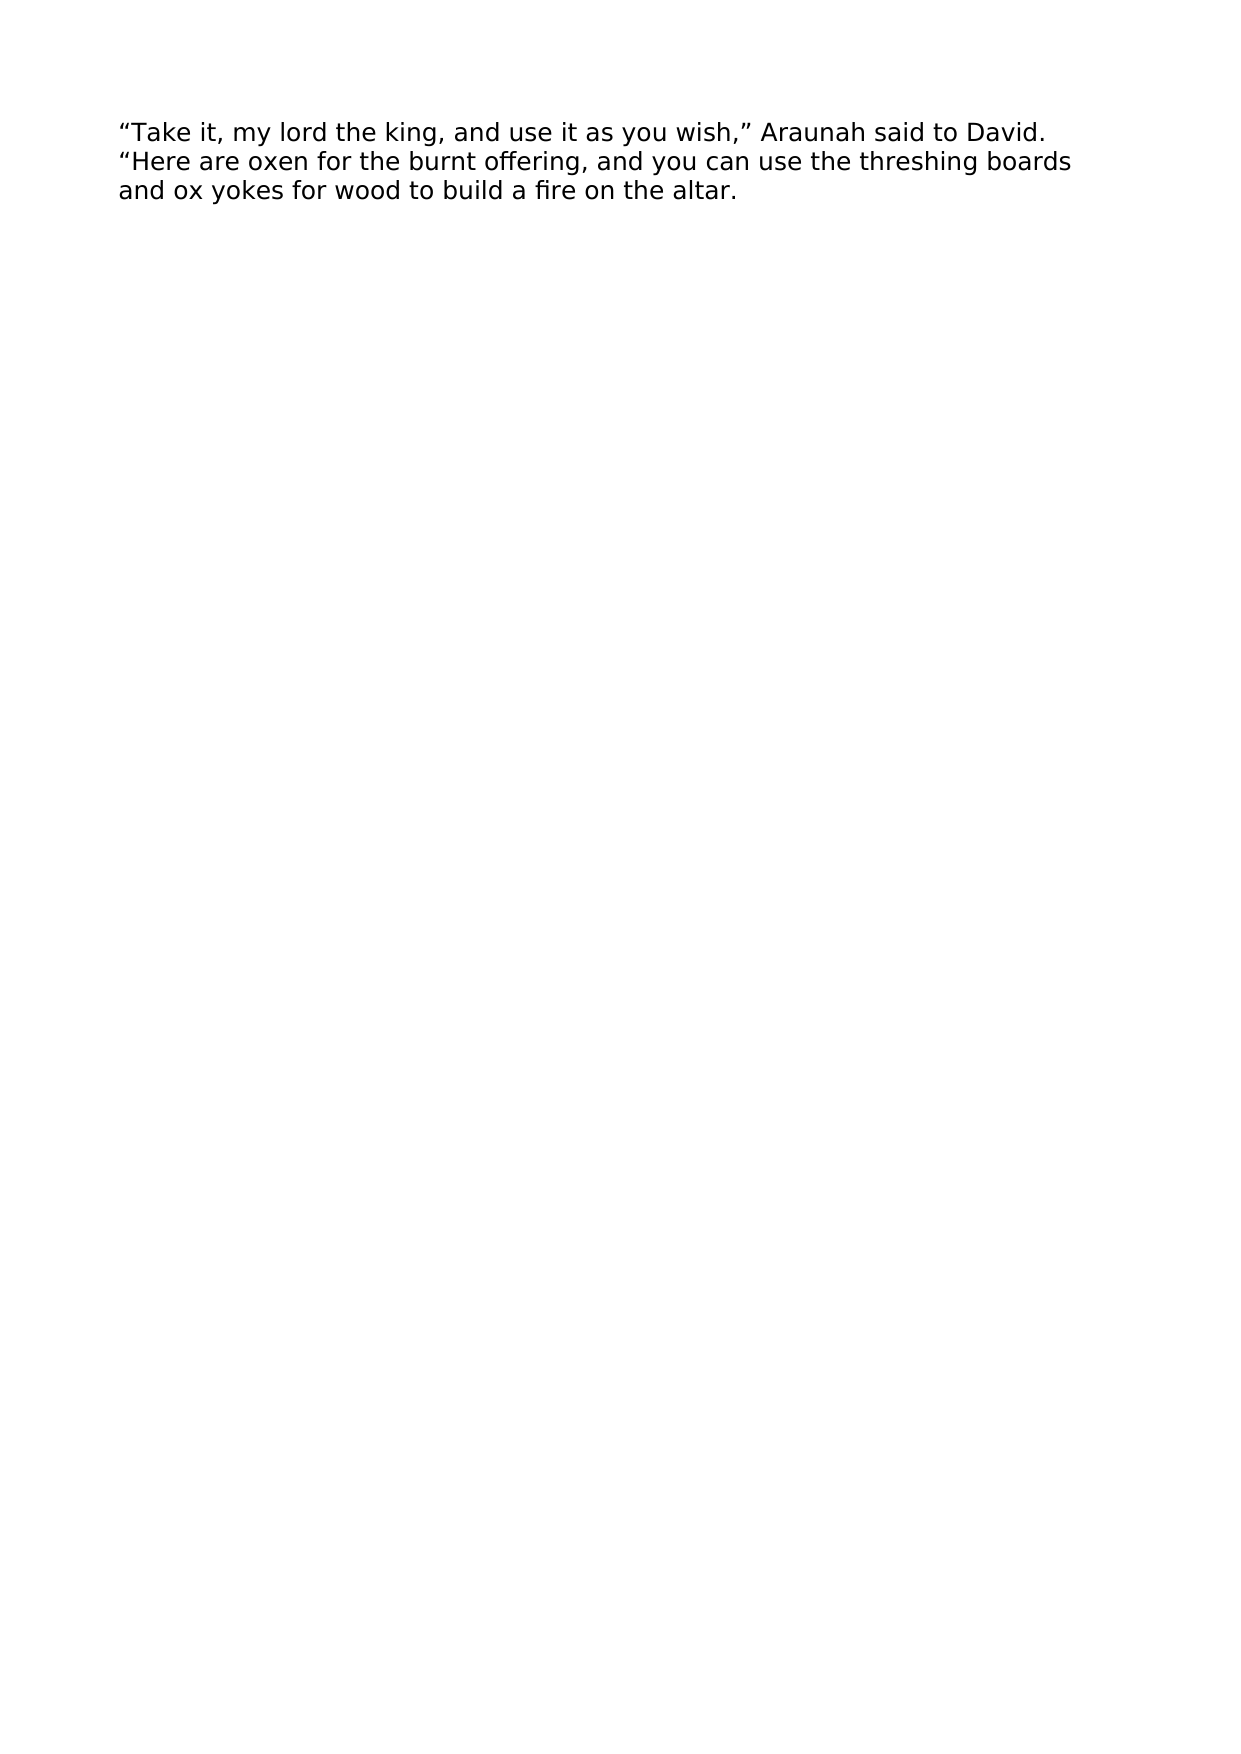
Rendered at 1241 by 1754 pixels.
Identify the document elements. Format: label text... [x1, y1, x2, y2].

text “Take it, my lord the king, and use it as you wish,” Araunah said to David. “Here are oxen for the burnt offering, and you can use the threshing boards and ox yokes for wood to build a fire on the altar. [118, 118, 1122, 206]
